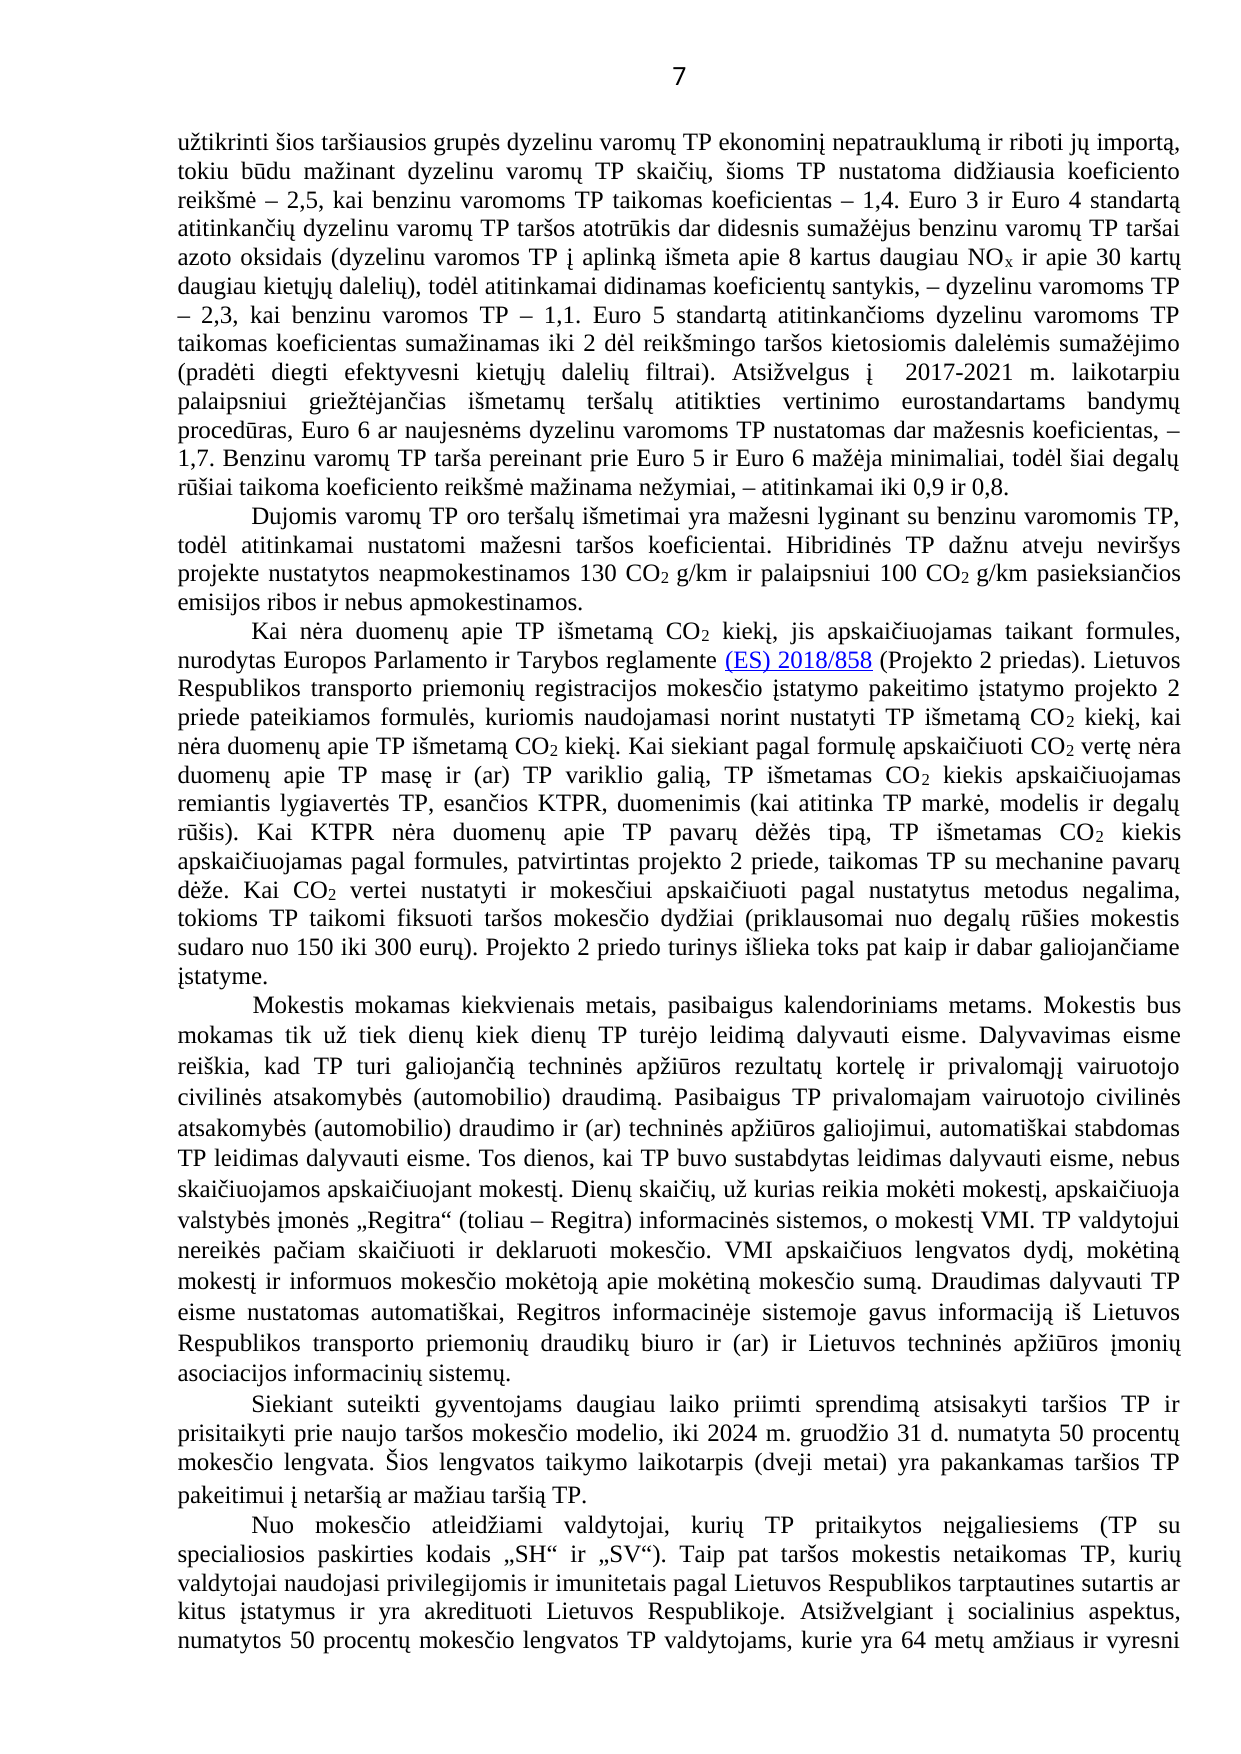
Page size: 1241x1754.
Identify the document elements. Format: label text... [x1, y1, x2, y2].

text Nuo mokesčio atleidžiami valdytojai, kurių TP pritaikytos neįgaliesiems (TP su specialiosios paskirties kodais „SH“ ir „SV“). Taip pat taršos mokestis netaikomas TP, kurių valdytojai naudojasi privilegijomis ir imunitetais pagal Lietuvos Respublikos tarptautines sutartis ar kitus įstatymus ir yra akredituoti Lietuvos Respublikoje. Atsižvelgiant į socialinius aspektus, numatytos 50 procentų mokesčio lengvatos TP valdytojams, kurie yra 64 metų amžiaus ir vyresni [177, 1510, 1181, 1654]
text Mokestis mokamas kiekvienais metais, pasibaigus kalendoriniams metams. Mokestis bus mokamas tik už tiek dienų kiek dienų TP turėjo leidimą dalyvauti eisme. Dalyvavimas eisme reiškia, kad TP turi galiojančią techninės apžiūros rezultatų kortelę ir privalomąjį vairuotojo civilinės atsakomybės (automobilio) draudimą. Pasibaigus TP privalomajam vairuotojo civilinės atsakomybės (automobilio) draudimo ir (ar) techninės apžiūros galiojimui, automatiškai stabdomas TP leidimas dalyvauti eisme. Tos dienos, kai TP buvo sustabdytas leidimas dalyvauti eisme, nebus skaičiuojamos apskaičiuojant mokestį. Dienų skaičių, už kurias reikia mokėti mokestį, apskaičiuoja valstybės įmonės „Regitra“ (toliau – Regitra) informacinės sistemos, o mokestį VMI. TP valdytojui nereikės pačiam skaičiuoti ir deklaruoti mokesčio. VMI apskaičiuos lengvatos dydį, mokėtiną mokestį ir informuos mokesčio mokėtoją apie mokėtiną mokesčio sumą. Draudimas dalyvauti TP eisme nustatomas automatiškai, Regitros informacinėje sistemoje gavus informaciją iš Lietuvos Respublikos transporto priemonių draudikų biuro ir (ar) ir Lietuvos techninės apžiūros įmonių asociacijos informacinių sistemų. [177, 990, 1181, 1387]
text Kai nėra duomenų apie TP išmetamą CO2 kiekį, jis apskaičiuojamas taikant formules, nurodytas Europos Parlamento ir Tarybos reglamente (ES) 2018/858 (Projekto 2 priedas). Lietuvos Respublikos transporto priemonių registracijos mokesčio įstatymo pakeitimo įstatymo projekto 2 priede pateikiamos formulės, kuriomis naudojamasi norint nustatyti TP išmetamą CO2 kiekį, kai nėra duomenų apie TP išmetamą CO2 kiekį. Kai siekiant pagal formulę apskaičiuoti CO2 vertę nėra duomenų apie TP masę ir (ar) TP variklio galią, TP išmetamas CO2 kiekis apskaičiuojamas remiantis lygiavertės TP, esančios KTPR, duomenimis (kai atitinka TP markė, modelis ir degalų rūšis). Kai KTPR nėra duomenų apie TP pavarų dėžės tipą, TP išmetamas CO2 kiekis apskaičiuojamas pagal formules, patvirtintas projekto 2 priede, taikomas TP su mechanine pavarų dėže. Kai CO2 vertei nustatyti ir mokesčiui apskaičiuoti pagal nustatytus metodus negalima, tokioms TP taikomi fiksuoti taršos mokesčio dydžiai (priklausomai nuo degalų rūšies mokestis sudaro nuo 150 iki 300 eurų). Projekto 2 priedo turinys išlieka toks pat kaip ir dabar galiojančiame įstatyme. [177, 616, 1181, 990]
text Dujomis varomų TP oro teršalų išmetimai yra mažesni lyginant su benzinu varomomis TP, todėl atitinkamai nustatomi mažesni taršos koeficientai. Hibridinės TP dažnu atveju neviršys projekte nustatytos neapmokestinamos 130 CO2 g/km ir palaipsniui 100 CO2 g/km pasieksiančios emisijos ribos ir nebus apmokestinamos. [177, 501, 1181, 616]
text Siekiant suteikti gyventojams daugiau laiko priimti sprendimą atsisakyti taršios TP ir prisitaikyti prie naujo taršos mokesčio modelio, iki 2024 m. gruodžio 31 d. numatyta 50 procentų mokesčio lengvata. Šios lengvatos taikymo laikotarpis (dveji metai) yra pakankamas taršios TP pakeitimui į netaršią ar mažiau taršią TP. [177, 1389, 1181, 1510]
text užtikrinti šios taršiausios grupės dyzelinu varomų TP ekonominį nepatrauklumą ir riboti jų importą, tokiu būdu mažinant dyzelinu varomų TP skaičių, šioms TP nustatoma didžiausia koeficiento reikšmė – 2,5, kai benzinu varomoms TP taikomas koeficientas – 1,4. Euro 3 ir Euro 4 standartą atitinkančių dyzelinu varomų TP taršos atotrūkis dar didesnis sumažėjus benzinu varomų TP taršai azoto oksidais (dyzelinu varomos TP į aplinką išmeta apie 8 kartus daugiau NOx ir apie 30 kartų daugiau kietųjų dalelių), todėl atitinkamai didinamas koeficientų santykis, – dyzelinu varomoms TP – 2,3, kai benzinu varomos TP – 1,1. Euro 5 standartą atitinkančioms dyzelinu varomoms TP taikomas koeficientas sumažinamas iki 2 dėl reikšmingo taršos kietosiomis dalelėmis sumažėjimo (pradėti diegti efektyvesni kietųjų dalelių filtrai). Atsižvelgus į 2017-2021 m. laikotarpiu palaipsniui griežtėjančias išmetamų teršalų atitikties vertinimo eurostandartams bandymų procedūras, Euro 6 ar naujesnėms dyzelinu varomoms TP nustatomas dar mažesnis koeficientas, – 1,7. Benzinu varomų TP tarša pereinant prie Euro 5 ir Euro 6 mažėja minimaliai, todėl šiai degalų rūšiai taikoma koeficiento reikšmė mažinama nežymiai, – atitinkamai iki 0,9 ir 0,8. [177, 127, 1181, 501]
